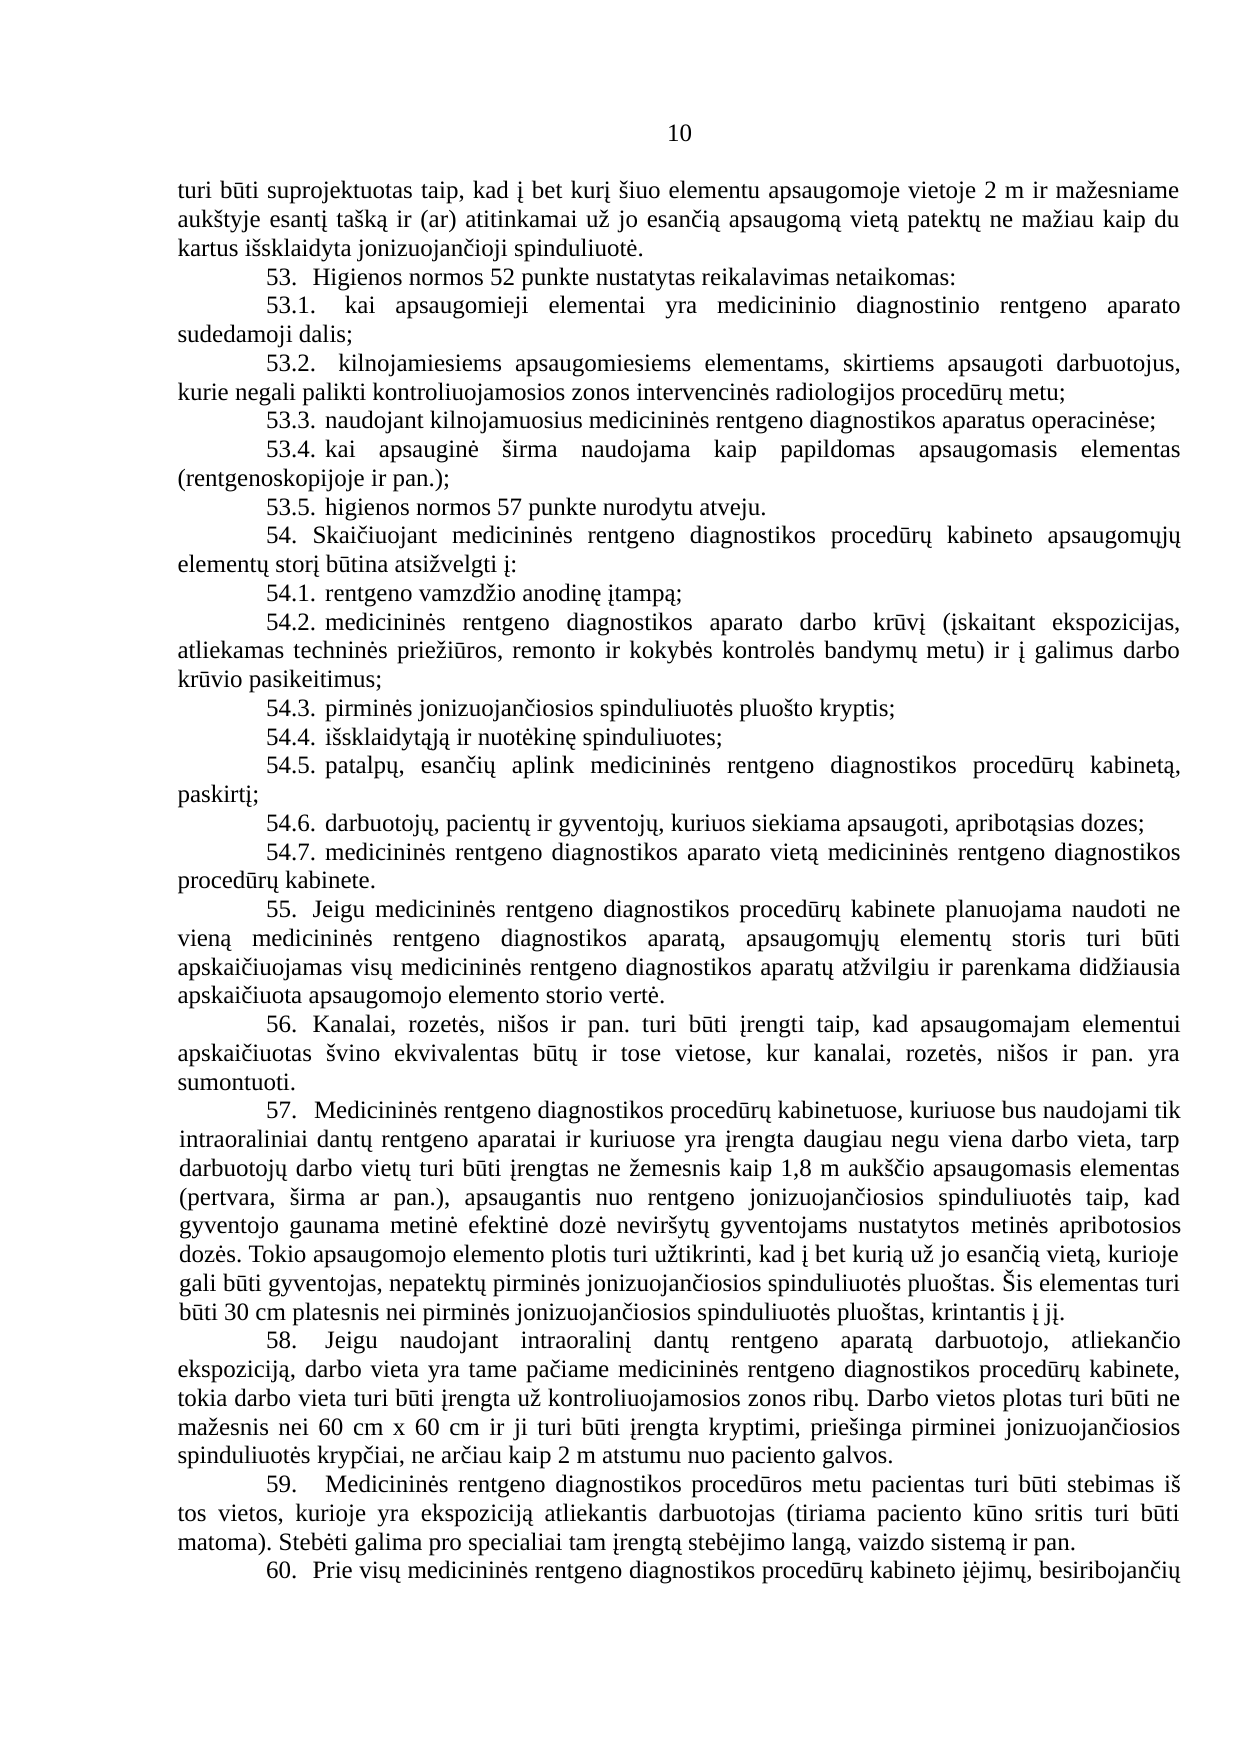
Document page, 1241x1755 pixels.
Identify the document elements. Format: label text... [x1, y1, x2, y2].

text 53.3. naudojant kilnojamuosius medicininės rentgeno diagnostikos aparatus operacinėse; [177, 406, 1181, 434]
text 59. Medicininės rentgeno diagnostikos procedūros metu pacientas turi būti stebimas iš tos vietos, kurioje yra ekspoziciją atliekantis darbuotojas (tiriama paciento kūno sritis turi būti matoma). Stebėti galima pro specialiai tam įrengtą stebėjimo langą, vaizdo sistemą ir pan. [177, 1469, 1181, 1556]
text 53. Higienos normos 52 punkte nustatytas reikalavimas netaikomas: [177, 262, 1181, 291]
text 53.4. kai apsauginė širma naudojama kaip papildomas apsaugomasis elementas (rentgenoskopijoje ir pan.); [177, 434, 1181, 492]
text 53.2. kilnojamiesiems apsaugomiesiems elementams, skirtiems apsaugoti darbuotojus, kurie negali palikti kontroliuojamosios zonos intervencinės radiologijos procedūrų metu; [177, 348, 1181, 406]
text 57. Medicininės rentgeno diagnostikos procedūrų kabinetuose, kuriuose bus naudojami tik intraoraliniai dantų rentgeno aparatai ir kuriuose yra įrengta daugiau negu viena darbo vieta, tarp darbuotojų darbo vietų turi būti įrengtas ne žemesnis kaip 1,8 m aukščio apsaugomasis elementas (pertvara, širma ar pan.), apsaugantis nuo rentgeno jonizuojančiosios spinduliuotės taip, kad gyventojo gaunama metinė efektinė dozė neviršytų gyventojams nustatytos metinės apribotosios dozės. Tokio apsaugomojo elemento plotis turi užtikrinti, kad į bet kurią už jo esančią vietą, kurioje gali būti gyventojas, nepatektų pirminės jonizuojančiosios spinduliuotės pluoštas. Šis elementas turi būti 30 cm platesnis nei pirminės jonizuojančiosios spinduliuotės pluoštas, krintantis į jį. [179, 1096, 1181, 1326]
text 54.2. medicininės rentgeno diagnostikos aparato darbo krūvį (įskaitant ekspozicijas, atliekamas techninės priežiūros, remonto ir kokybės kontrolės bandymų metu) ir į galimus darbo krūvio pasikeitimus; [177, 607, 1181, 693]
text 60. Prie visų medicininės rentgeno diagnostikos procedūrų kabineto įėjimų, besiribojančių [177, 1556, 1181, 1584]
text 54.5. patalpų, esančių aplink medicininės rentgeno diagnostikos procedūrų kabinetą, paskirtį; [177, 751, 1181, 808]
text 56. Kanalai, rozetės, nišos ir pan. turi būti įrengti taip, kad apsaugomajam elementui apskaičiuotas švino ekvivalentas būtų ir tose vietose, kur kanalai, rozetės, nišos ir pan. yra sumontuoti. [177, 1009, 1181, 1096]
text 55. Jeigu medicininės rentgeno diagnostikos procedūrų kabinete planuojama naudoti ne vieną medicininės rentgeno diagnostikos aparatą, apsaugomųjų elementų storis turi būti apskaičiuojamas visų medicininės rentgeno diagnostikos aparatų atžvilgiu ir parenkama didžiausia apskaičiuota apsaugomojo elemento storio vertė. [177, 894, 1181, 1009]
text 54.7. medicininės rentgeno diagnostikos aparato vietą medicininės rentgeno diagnostikos procedūrų kabinete. [177, 837, 1181, 894]
text 54. Skaičiuojant medicininės rentgeno diagnostikos procedūrų kabineto apsaugomųjų elementų storį būtina atsižvelgti į: [177, 521, 1181, 578]
text 54.4. išsklaidytąją ir nuotėkinę spinduliuotes; [177, 722, 1181, 751]
text 53.5. higienos normos 57 punkte nurodytu atveju. [177, 492, 1181, 521]
text 58. Jeigu naudojant intraoralinį dantų rentgeno aparatą darbuotojo, atliekančio ekspoziciją, darbo vieta yra tame pačiame medicininės rentgeno diagnostikos procedūrų kabinete, tokia darbo vieta turi būti įrengta už kontroliuojamosios zonos ribų. Darbo vietos plotas turi būti ne mažesnis nei 60 cm x 60 cm ir ji turi būti įrengta kryptimi, priešinga pirminei jonizuojančiosios spinduliuotės krypčiai, ne arčiau kaip 2 m atstumu nuo paciento galvos. [177, 1326, 1181, 1469]
text 53.1. kai apsaugomieji elementai yra medicininio diagnostinio rentgeno aparato sudedamoji dalis; [177, 291, 1181, 348]
text 54.1. rentgeno vamzdžio anodinę įtampą; [177, 578, 1181, 607]
text 54.3. pirminės jonizuojančiosios spinduliuotės pluošto kryptis; [177, 693, 1181, 722]
text 54.6. darbuotojų, pacientų ir gyventojų, kuriuos siekiama apsaugoti, apribotąsias dozes; [177, 808, 1181, 837]
text turi būti suprojektuotas taip, kad į bet kurį šiuo elementu apsaugomoje vietoje 2 m ir mažesniame aukštyje esantį tašką ir (ar) atitinkamai už jo esančią apsaugomą vietą patektų ne mažiau kaip du kartus išsklaidyta jonizuojančioji spinduliuotė. [177, 176, 1181, 262]
